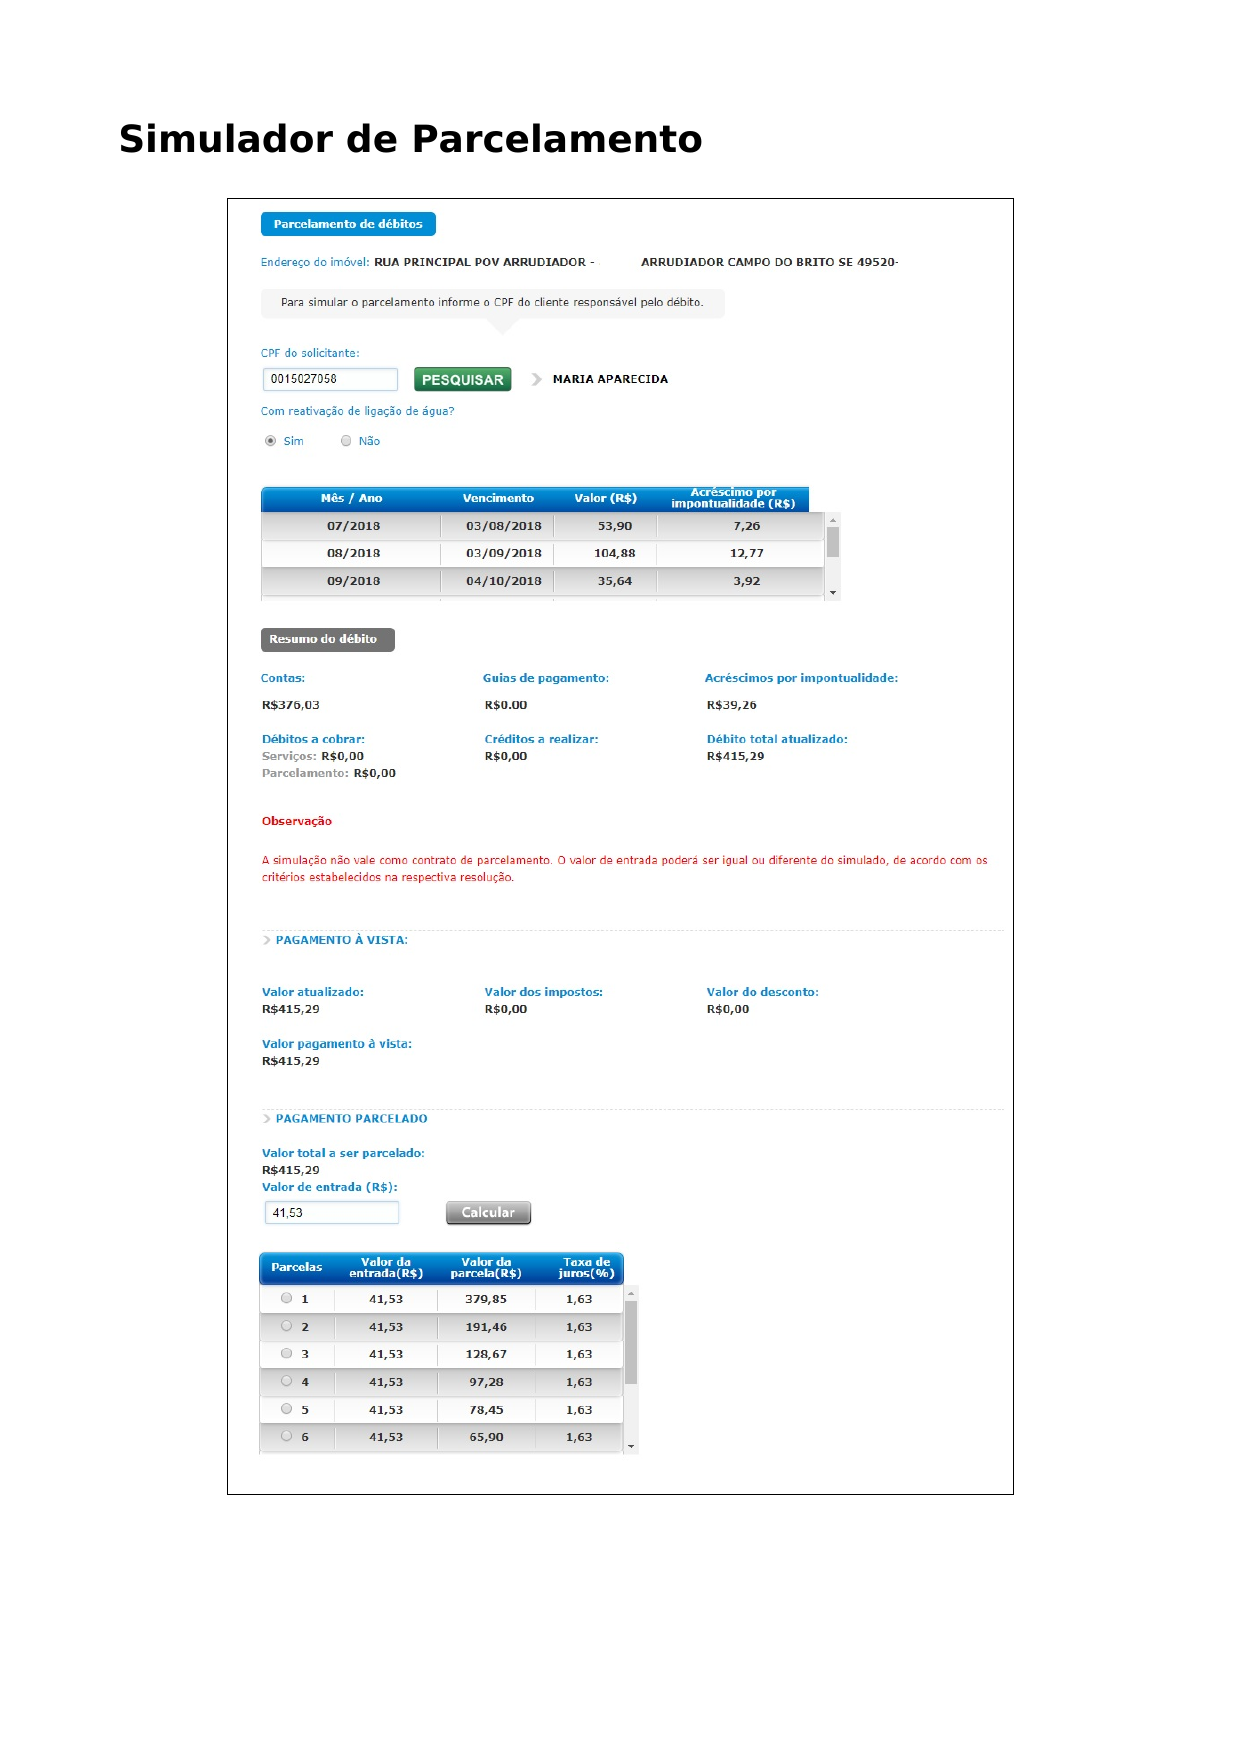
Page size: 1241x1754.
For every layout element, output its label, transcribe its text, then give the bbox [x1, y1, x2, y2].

subtitle Simulador de Parcelamento [118, 118, 1122, 162]
picture [230, 201, 1010, 1463]
table_header [228, 199, 1013, 1494]
